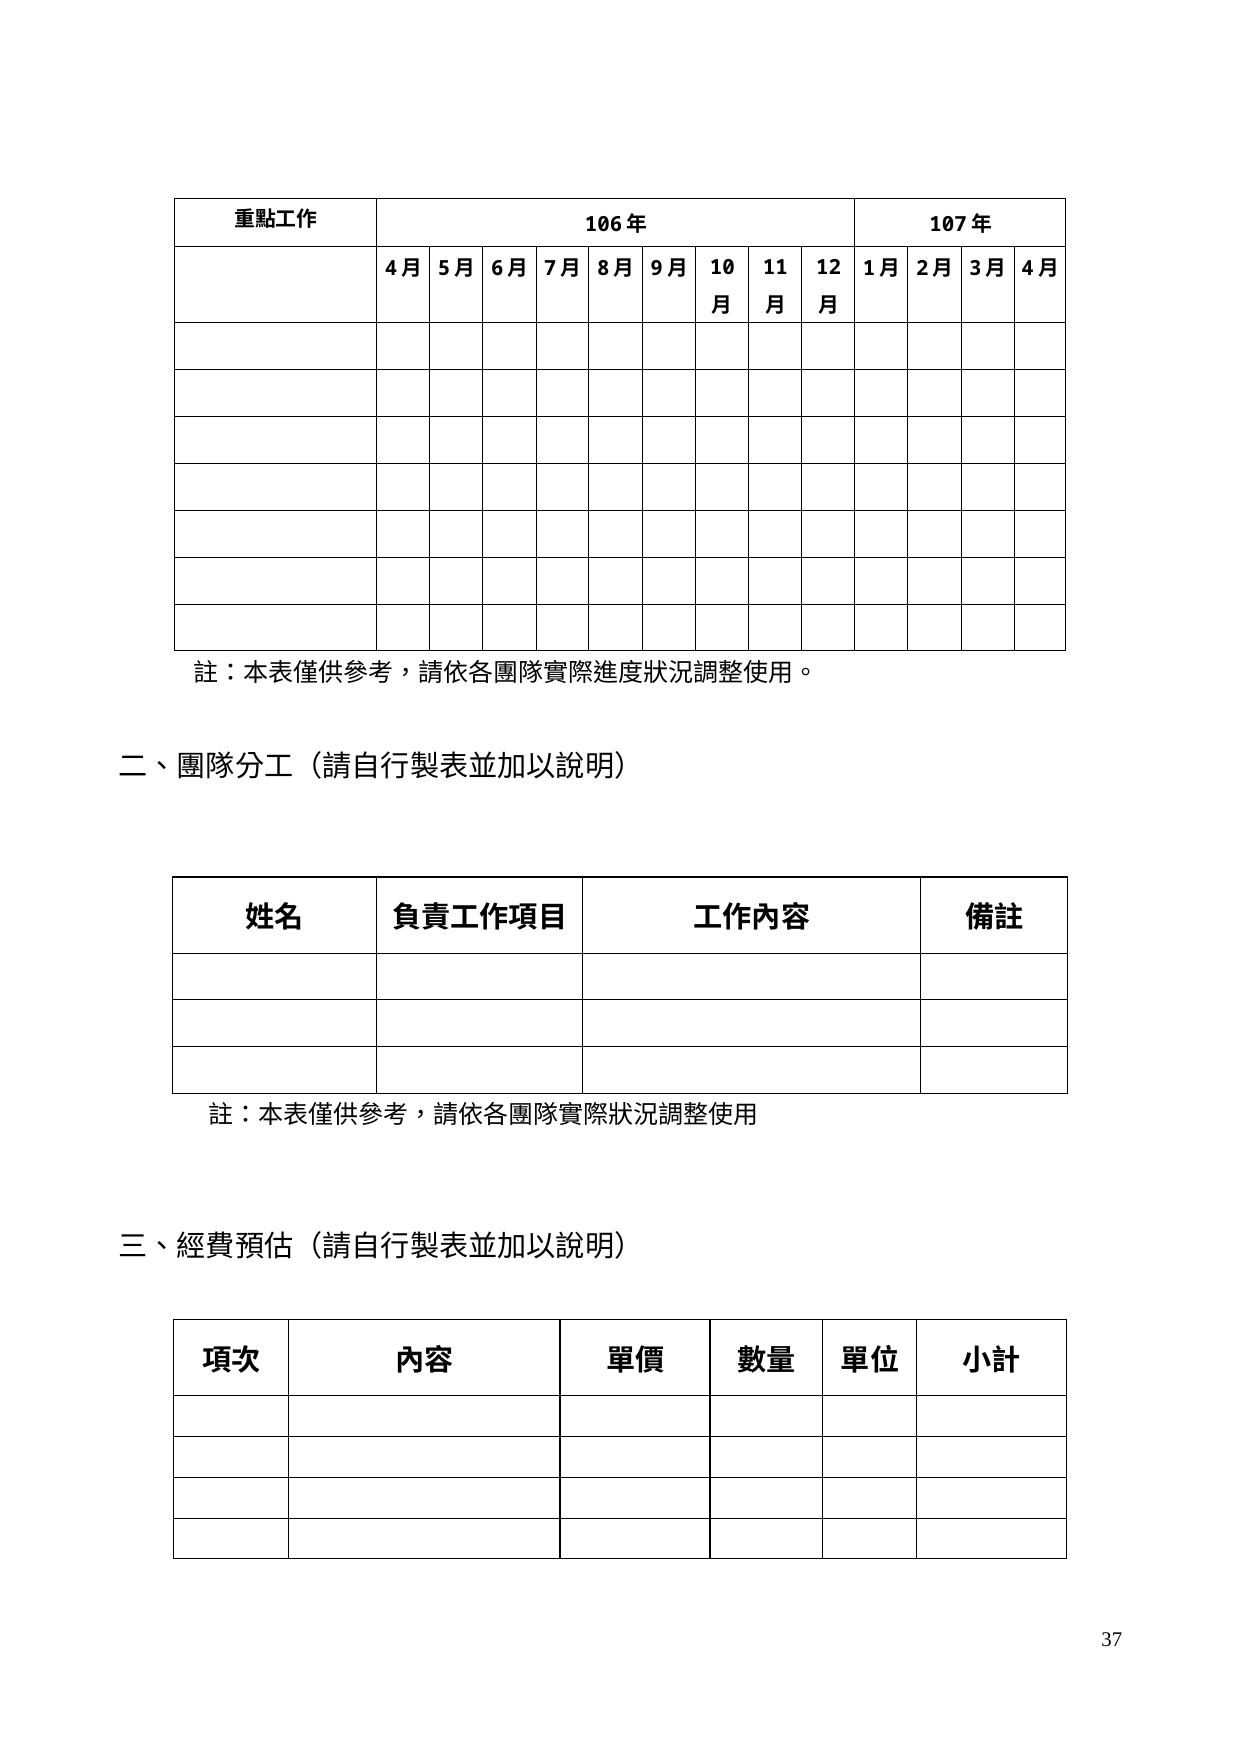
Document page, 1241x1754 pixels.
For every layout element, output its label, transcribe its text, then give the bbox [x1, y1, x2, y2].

table_header 數量 [711, 1320, 822, 1395]
table_cell [583, 1047, 920, 1093]
table_cell [483, 370, 536, 416]
table_cell [802, 558, 854, 603]
table_cell [696, 511, 748, 557]
table_header 備註 [921, 878, 1067, 952]
table_cell [174, 1478, 288, 1517]
table_cell [561, 1396, 709, 1436]
table_cell [1015, 558, 1065, 603]
table_cell [643, 323, 695, 369]
table_cell 4月 [377, 247, 429, 322]
table_cell [175, 417, 376, 463]
table_cell [377, 605, 429, 650]
table_cell [643, 511, 695, 557]
table_cell [908, 464, 961, 510]
table_cell [1015, 511, 1065, 557]
table_cell [430, 464, 482, 510]
table_cell [377, 558, 429, 603]
table_cell [749, 417, 801, 463]
table_cell [589, 417, 642, 463]
table_cell [917, 1437, 1066, 1477]
table_header 內容 [289, 1320, 559, 1395]
table_cell [430, 323, 482, 369]
table_cell [289, 1478, 559, 1517]
table_cell [711, 1519, 822, 1558]
table_cell [483, 323, 536, 369]
table_cell [175, 247, 376, 322]
table_header 重點工作 [175, 199, 376, 246]
table_cell [1015, 370, 1065, 416]
table_cell [537, 605, 588, 650]
table_cell 4月 [1015, 247, 1065, 322]
table_cell [696, 558, 748, 603]
table_cell [174, 1396, 288, 1436]
table_cell [377, 1047, 582, 1093]
table_cell 12月 [802, 247, 854, 322]
table_cell [377, 370, 429, 416]
table_cell 3月 [962, 247, 1014, 322]
table_cell [561, 1478, 709, 1517]
table_cell [173, 1000, 376, 1046]
table_cell [962, 323, 1014, 369]
table_cell [175, 464, 376, 510]
table_cell [962, 417, 1014, 463]
table_cell [537, 558, 588, 603]
table_header 單價 [561, 1320, 709, 1395]
table_cell [917, 1396, 1066, 1436]
table_header 姓名 [173, 878, 376, 952]
table_cell [377, 1000, 582, 1046]
table_cell [908, 511, 961, 557]
table_cell [696, 417, 748, 463]
table_cell [802, 511, 854, 557]
table_header 小計 [917, 1320, 1066, 1395]
table_cell 11月 [749, 247, 801, 322]
table_cell [962, 511, 1014, 557]
table_cell [483, 417, 536, 463]
table_cell [589, 511, 642, 557]
table_cell [175, 558, 376, 603]
table_cell [537, 511, 588, 557]
table_cell [589, 370, 642, 416]
table_header 負責工作項目 [377, 878, 582, 952]
table_cell [749, 323, 801, 369]
table_cell [921, 1047, 1067, 1093]
table_header 單位 [823, 1320, 916, 1395]
table_cell [173, 954, 376, 999]
table_cell [175, 323, 376, 369]
table_cell [589, 605, 642, 650]
table_cell [855, 464, 907, 510]
table_cell [483, 558, 536, 603]
table_cell [537, 370, 588, 416]
table_cell [175, 370, 376, 416]
table_cell [483, 511, 536, 557]
table_cell [696, 605, 748, 650]
table_header 項次 [174, 1320, 288, 1395]
table_cell [561, 1519, 709, 1558]
table_cell [377, 954, 582, 999]
table_cell [855, 417, 907, 463]
table_cell [696, 370, 748, 416]
table_cell 8月 [589, 247, 642, 322]
table_cell [174, 1519, 288, 1558]
table_cell [802, 417, 854, 463]
table_cell [377, 511, 429, 557]
table_cell [962, 464, 1014, 510]
table_cell [823, 1437, 916, 1477]
table_cell [711, 1396, 822, 1436]
table_cell [537, 417, 588, 463]
table_cell [537, 323, 588, 369]
table_cell [1015, 605, 1065, 650]
table_cell [802, 323, 854, 369]
table_cell [643, 558, 695, 603]
table_cell [1015, 323, 1065, 369]
table_cell [537, 464, 588, 510]
table_cell [823, 1478, 916, 1517]
table_cell [855, 511, 907, 557]
table_cell [175, 511, 376, 557]
table_cell [643, 605, 695, 650]
table_cell [962, 605, 1014, 650]
table_cell [823, 1396, 916, 1436]
table_cell [289, 1519, 559, 1558]
table_cell [173, 1047, 376, 1093]
table_cell 2月 [908, 247, 961, 322]
table_cell [823, 1519, 916, 1558]
table_cell [430, 605, 482, 650]
table_cell [855, 370, 907, 416]
table_cell [802, 464, 854, 510]
table_cell [643, 370, 695, 416]
table_cell [377, 417, 429, 463]
table_cell [174, 1437, 288, 1477]
table_cell [377, 323, 429, 369]
table_cell [908, 323, 961, 369]
table_cell [802, 605, 854, 650]
table_cell 5月 [430, 247, 482, 322]
table_cell [711, 1478, 822, 1517]
table_cell [430, 511, 482, 557]
table_cell [589, 464, 642, 510]
table_cell 9月 [643, 247, 695, 322]
table_cell [696, 323, 748, 369]
table_cell [749, 511, 801, 557]
table_cell [749, 558, 801, 603]
text 註：本表僅供參考，請依各團隊實際進度狀況調整使用。 [118, 651, 1122, 689]
table_cell [589, 323, 642, 369]
table_cell [377, 464, 429, 510]
table_cell [749, 370, 801, 416]
table_cell [908, 558, 961, 603]
table_cell [561, 1437, 709, 1477]
table_header 106年 [377, 199, 854, 246]
table_cell 6月 [483, 247, 536, 322]
table_header 107年 [855, 199, 1065, 246]
text 三、經費預估（請自行製表並加以說明） [118, 1207, 1122, 1282]
text 註：本表僅供參考，請依各團隊實際狀況調整使用 [118, 1094, 1122, 1132]
table_cell [908, 370, 961, 416]
table_cell 7月 [537, 247, 588, 322]
table_cell [917, 1478, 1066, 1517]
table_cell [583, 954, 920, 999]
table_cell [430, 558, 482, 603]
table_cell [483, 464, 536, 510]
table_cell [855, 558, 907, 603]
table_cell [696, 464, 748, 510]
table_cell [962, 558, 1014, 603]
table_cell [855, 605, 907, 650]
table_cell 10月 [696, 247, 748, 322]
table_cell [749, 605, 801, 650]
table_cell [175, 605, 376, 650]
table_cell [589, 558, 642, 603]
text 二、團隊分工（請自行製表並加以說明） [118, 726, 1122, 801]
table_cell [802, 370, 854, 416]
table_cell [962, 370, 1014, 416]
table_cell [289, 1396, 559, 1436]
table_cell [711, 1437, 822, 1477]
table_cell [855, 323, 907, 369]
table_cell [921, 1000, 1067, 1046]
table_cell [1015, 464, 1065, 510]
table_cell [643, 417, 695, 463]
table_cell [908, 605, 961, 650]
table_cell 1月 [855, 247, 907, 322]
table_cell [289, 1437, 559, 1477]
table_cell [430, 370, 482, 416]
table_cell [483, 605, 536, 650]
table_cell [643, 464, 695, 510]
table_cell [430, 417, 482, 463]
table_cell [908, 417, 961, 463]
table_cell [583, 1000, 920, 1046]
table_cell [921, 954, 1067, 999]
table_cell [1015, 417, 1065, 463]
table_header 工作內容 [583, 878, 920, 952]
table_cell [917, 1519, 1066, 1558]
table_cell [749, 464, 801, 510]
